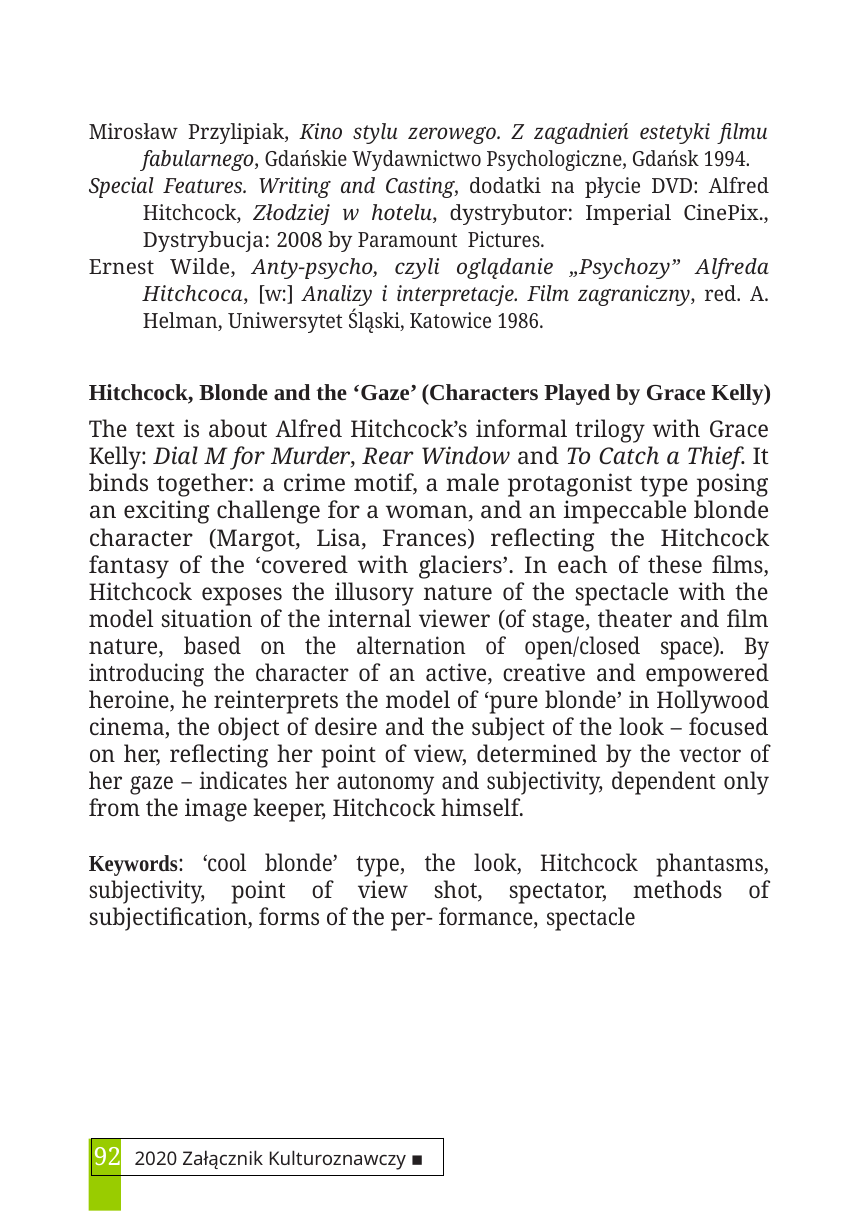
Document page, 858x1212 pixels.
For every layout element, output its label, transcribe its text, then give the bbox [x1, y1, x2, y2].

text Keywords: ‘cool blonde’ type, the look, Hitchcock phantasms, subjectivity, point of view shot, spectator, methods of subjectification, forms of the per- formance, spectacle [88, 849, 769, 931]
text Special Features. Writing and Casting, dodatki na płycie DVD: Alfred Hitchcock, Złodziej w hotelu, dystrybutor: Imperial CinePix., Dystrybucja: 2008 by Paramount Pictures. [88, 172, 769, 253]
subtitle Hitchcock, Blonde and the ‘Gaze’ (Characters Played by Grace Kelly) [88, 379, 780, 405]
text The text is about Alfred Hitchcock’s informal trilogy with Grace Kelly: Dial M for Murder, Rear Window and To Catch a Thief. It binds together: a crime motif, a male protagonist type posing an exciting challenge for a woman, and an impeccable blonde character (Margot, Lisa, Frances) reflecting the Hitchcock fantasy of the ‘covered with glaciers’. In each of these films, Hitchcock exposes the illusory nature of the spectacle with the model situation of the internal viewer (of stage, theater and film nature, based on the alternation of open/closed space). By introducing the character of an active, creative and empowered heroine, he reinterprets the model of ‘pure blonde’ in Hollywood cinema, the object of desire and the subject of the look – focused on her, reflecting her point of view, determined by the vector of her gaze – indicates her autonomy and subjectivity, dependent only from the image keeper, Hitchcock himself. [88, 416, 769, 822]
text Mirosław Przylipiak, Kino stylu zerowego. Z zagadnień estetyki filmu fabularnego, Gdańskie Wydawnictwo Psychologiczne, Gdańsk 1994. [88, 118, 769, 172]
text Ernest Wilde, Anty-psycho, czyli oglądanie „Psychozy” Alfreda Hitchcoca, [w:] Analizy i interpretacje. Film zagraniczny, red. A. Helman, Uniwersytet Śląski, Katowice 1986. [88, 253, 769, 334]
